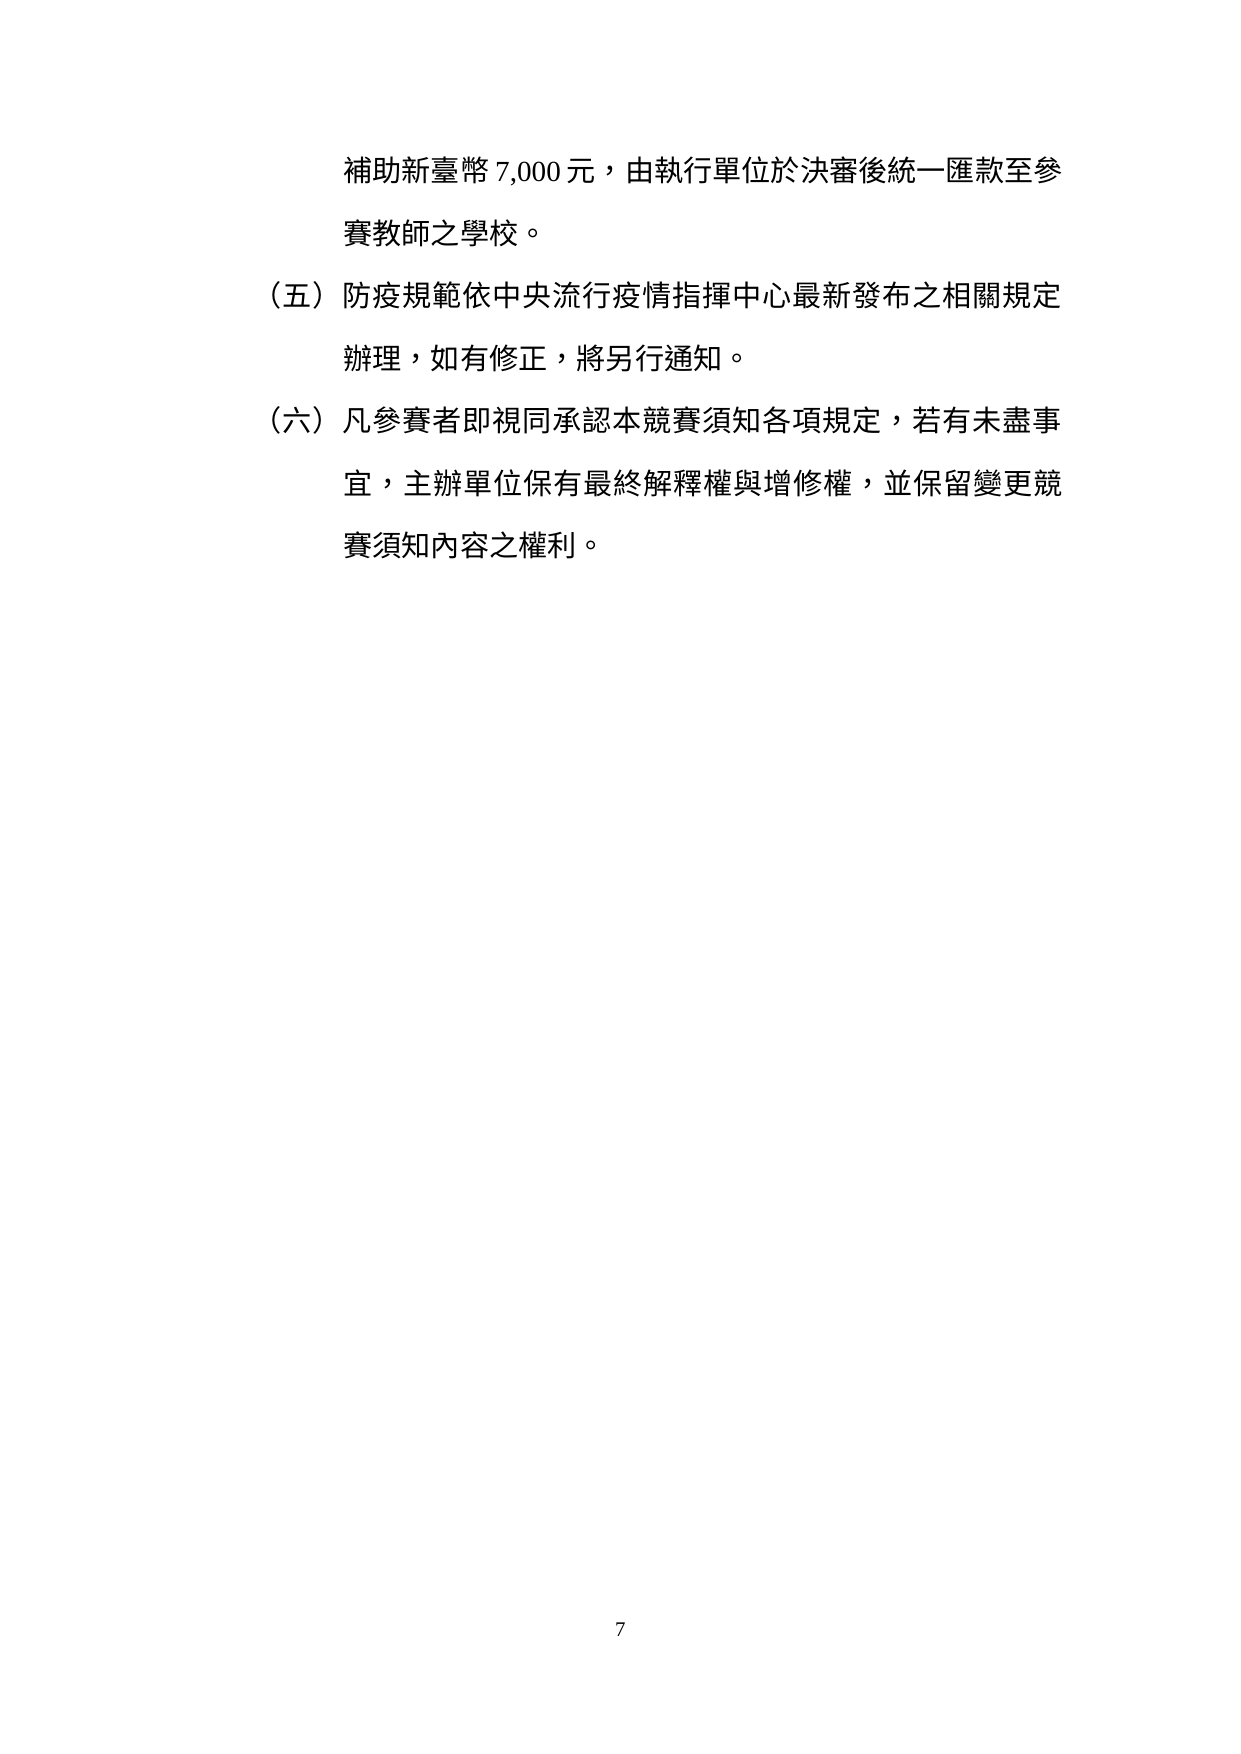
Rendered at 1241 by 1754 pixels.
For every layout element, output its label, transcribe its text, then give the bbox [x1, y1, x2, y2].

text （五）防疫規範依中央流行疫情指揮中心最新發布之相關規定辦理，如有修正，將另行通知。 [252, 252, 1063, 377]
text 補助新臺幣7,000元，由執行單位於決審後統一匯款至參賽教師之學校。 [252, 127, 1063, 252]
text （六）凡參賽者即視同承認本競賽須知各項規定，若有未盡事宜，主辦單位保有最終解釋權與增修權，並保留變更競賽須知內容之權利。 [252, 377, 1063, 565]
